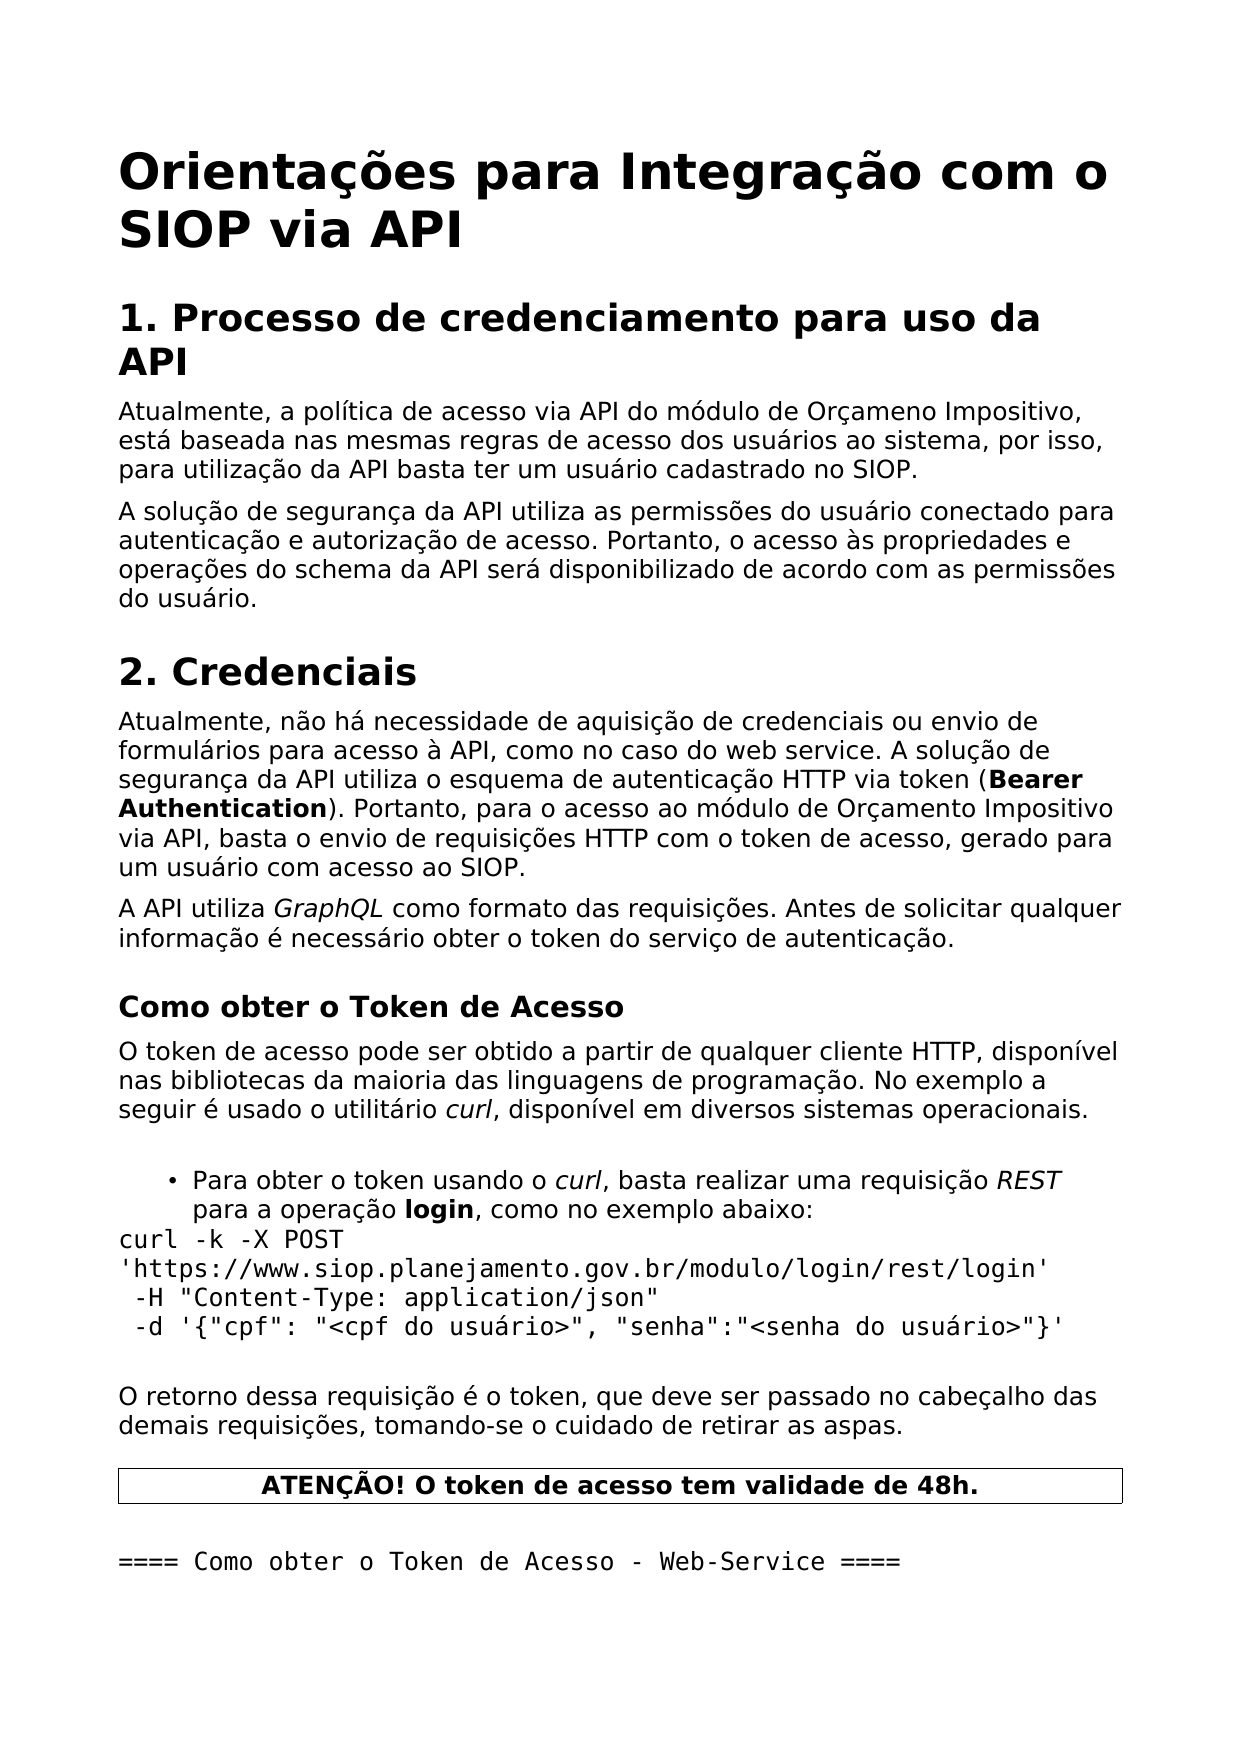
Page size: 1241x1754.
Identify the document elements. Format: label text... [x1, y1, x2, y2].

table_header ATENÇÃO! O token de acesso tem validade de 48h. [119, 1469, 1122, 1503]
list Para obter o token usando o curl, basta realizar uma requisição REST para a operação login, como no exemplo abaixo: [177, 1166, 1122, 1225]
text A solução de segurança da API utiliza as permissões do usuário conectado para autenticação e autorização de acesso. Portanto, o acesso às propriedades e operações do schema da API será disponibilizado de acordo com as permissões do usuário. [118, 497, 1122, 613]
text Atualmente, a política de acesso via API do módulo de Orçameno Impositivo, está baseada nas mesmas regras de acesso dos usuários ao sistema, por isso, para utilização da API basta ter um usuário cadastrado no SIOP. [118, 397, 1122, 484]
text Atualmente, não há necessidade de aquisição de credenciais ou envio de formulários para acesso à API, como no caso do web service. A solução de segurança da API utiliza o esquema de autenticação HTTP via token (Bearer Authentication). Portanto, para o acesso ao módulo de Orçamento Impositivo via API, basta o envio de requisições HTTP com o token de acesso, gerado para um usuário com acesso ao SIOP. [118, 707, 1122, 882]
text ==== Como obter o Token de Acesso - Web-Service ==== [118, 1518, 1122, 1606]
text O token de acesso pode ser obtido a partir de qualquer cliente HTTP, disponível nas bibliotecas da maioria das linguagens de programação. No exemplo a seguir é usado o utilitário curl, disponível em diversos sistemas operacionais. [118, 1037, 1122, 1124]
text curl -k -X POST 'https://www.siop.planejamento.gov.br/modulo/login/rest/login' -H "Content-Type: application/json" -d '{"cpf": "<cpf do usuário>", "senha":"<senha do usuário>"}' [118, 1225, 1122, 1371]
text A API utiliza GraphQL como formato das requisições. Antes de solicitar qualquer informação é necessário obter o token do serviço de autenticação. [118, 895, 1122, 953]
subtitle Como obter o Token de Acesso [118, 991, 1122, 1024]
subtitle 1. Processo de credenciamento para uso da API [118, 297, 1122, 384]
subtitle Orientações para Integração com o SIOP via API [118, 143, 1122, 259]
text O retorno dessa requisição é o token, que deve ser passado no cabeçalho das demais requisições, tomando-se o cuidado de retirar as aspas. [118, 1382, 1122, 1441]
subtitle 2. Credenciais [118, 651, 1122, 695]
